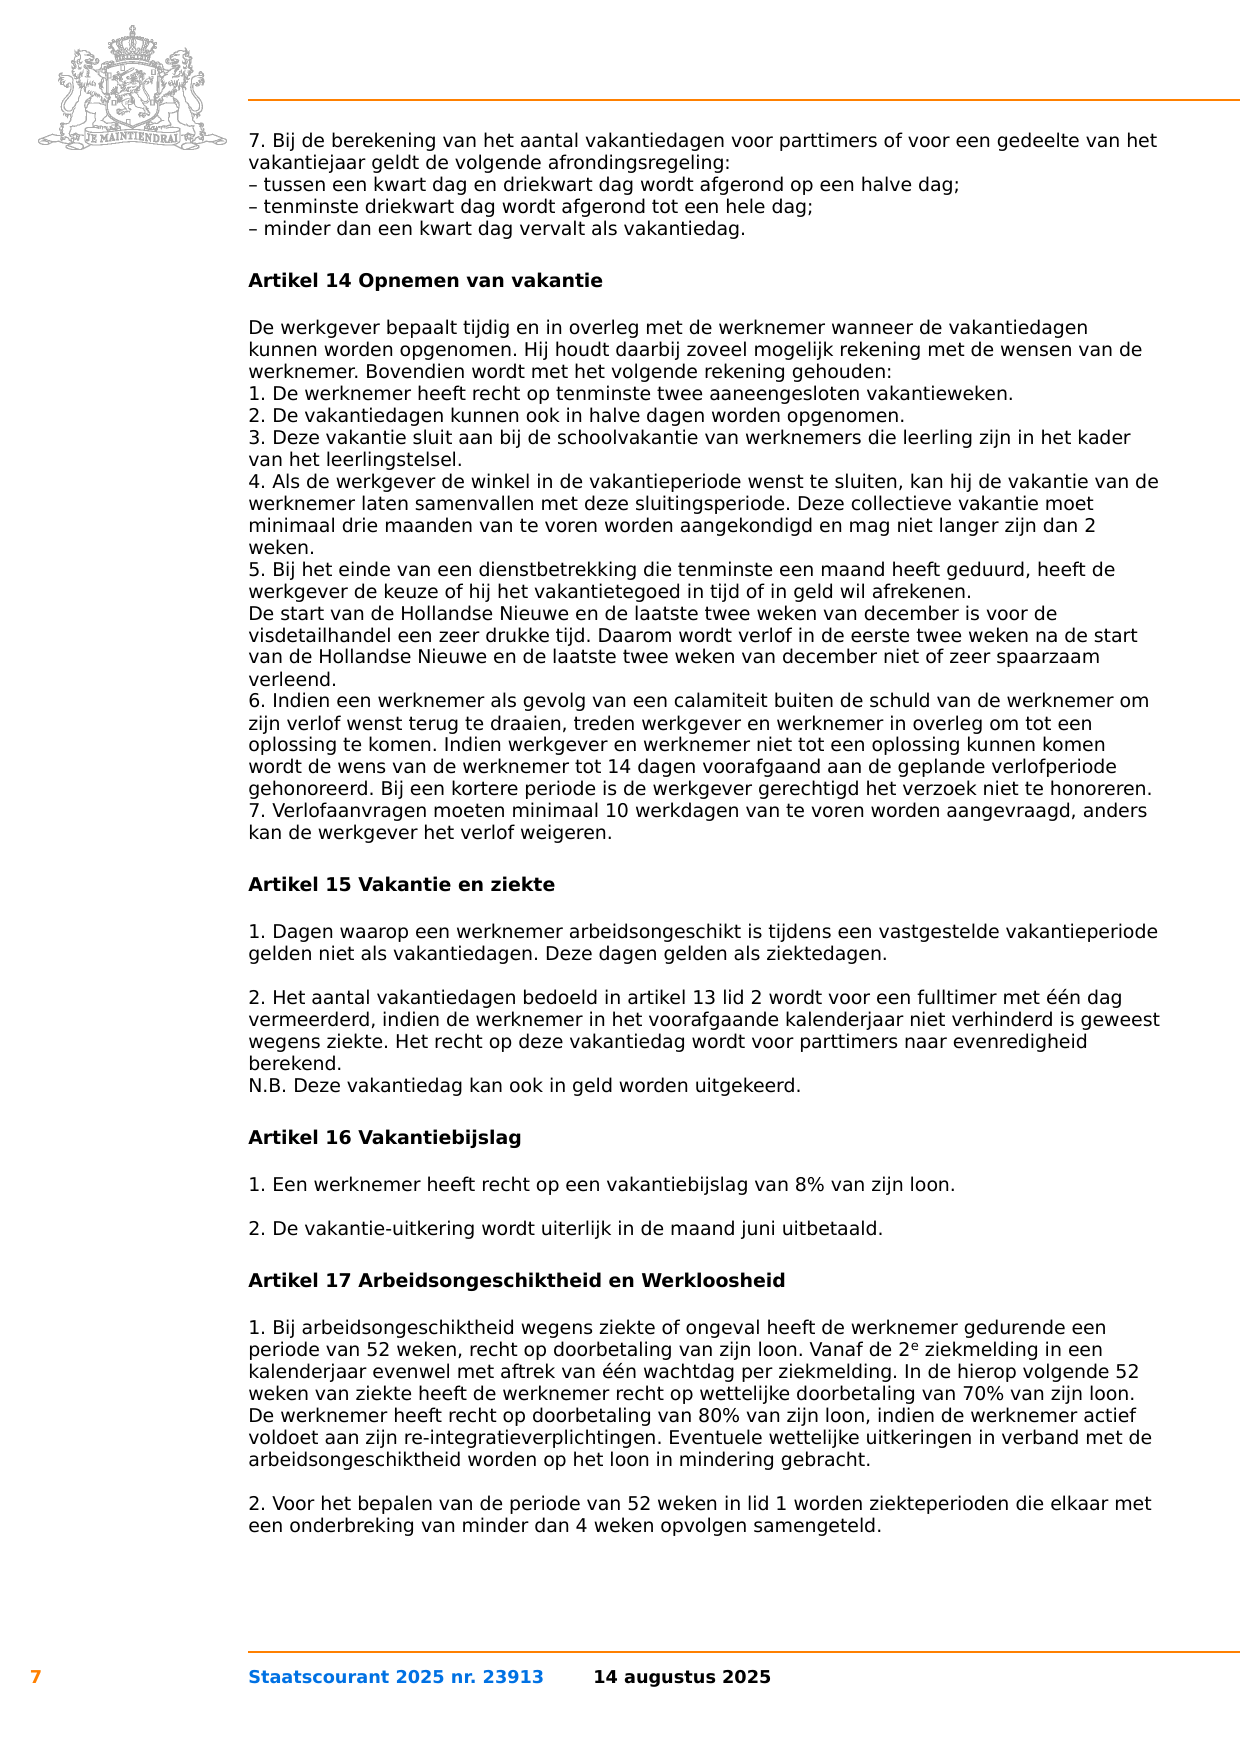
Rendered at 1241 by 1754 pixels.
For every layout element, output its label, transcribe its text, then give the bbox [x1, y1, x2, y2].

text 1. Dagen waarop een werknemer arbeidsongeschikt is tijdens een vastgestelde vakantieperiode gelden niet als vakantiedagen. Deze dagen gelden als ziektedagen. [248, 921, 1163, 965]
text N.B. Deze vakantiedag kan ook in geld worden uitgekeerd. [248, 1075, 1163, 1097]
subtitle Artikel 17 Arbeidsongeschiktheid en Werkloosheid [248, 1270, 1163, 1292]
text 3. Deze vakantie sluit aan bij de schoolvakantie van werknemers die leerling zijn in het kader van het leerlingstelsel. [248, 427, 1163, 471]
text 1. Bij arbeidsongeschiktheid wegens ziekte of ongeval heeft de werknemer gedurende een periode van 52 weken, recht op doorbetaling van zijn loon. Vanaf de 2e ziekmelding in een kalenderjaar evenwel met aftrek van één wachtdag per ziekmelding. In de hierop volgende 52 weken van ziekte heeft de werknemer recht op wettelijke doorbetaling van 70% van zijn loon. De werknemer heeft recht op doorbetaling van 80% van zijn loon, indien de werknemer actief voldoet aan zijn re-integratieverplichtingen. Eventuele wettelijke uitkeringen in verband met de arbeidsongeschiktheid worden op het loon in mindering gebracht. [248, 1317, 1163, 1471]
subtitle Artikel 14 Opnemen van vakantie [248, 270, 1163, 292]
subtitle Artikel 15 Vakantie en ziekte [248, 874, 1163, 896]
text – tussen een kwart dag en driekwart dag wordt afgerond op een halve dag; [248, 174, 1163, 196]
text 1. Een werknemer heeft recht op een vakantiebijslag van 8% van zijn loon. [248, 1174, 1163, 1196]
text 1. De werknemer heeft recht op tenminste twee aaneengesloten vakantieweken. [248, 383, 1163, 405]
text 2. Voor het bepalen van de periode van 52 weken in lid 1 worden ziekteperioden die elkaar met een onderbreking van minder dan 4 weken opvolgen samengeteld. [248, 1492, 1163, 1536]
text 7. Verlofaanvragen moeten minimaal 10 werkdagen van te voren worden aangevraagd, anders kan de werkgever het verlof weigeren. [248, 800, 1163, 844]
text 2. Het aantal vakantiedagen bedoeld in artikel 13 lid 2 wordt voor een fulltimer met één dag vermeerderd, indien de werknemer in het voorafgaande kalenderjaar niet verhinderd is geweest wegens ziekte. Het recht op deze vakantiedag wordt voor parttimers naar evenredigheid berekend. [248, 987, 1163, 1075]
text 7. Bij de berekening van het aantal vakantiedagen voor parttimers of voor een gedeelte van het vakantiejaar geldt de volgende afrondingsregeling: [248, 130, 1163, 174]
subtitle Artikel 16 Vakantiebijslag [248, 1127, 1163, 1149]
text 5. Bij het einde van een dienstbetrekking die tenminste een maand heeft geduurd, heeft de werkgever de keuze of hij het vakantietegoed in tijd of in geld wil afrekenen. [248, 558, 1163, 602]
text – minder dan een kwart dag vervalt als vakantiedag. [248, 218, 1163, 240]
text 4. Als de werkgever de winkel in de vakantieperiode wenst te sluiten, kan hij de vakantie van de werknemer laten samenvallen met deze sluitingsperiode. Deze collectieve vakantie moet minimaal drie maanden van te voren worden aangekondigd en mag niet langer zijn dan 2 weken. [248, 471, 1163, 558]
text 2. De vakantiedagen kunnen ook in halve dagen worden opgenomen. [248, 405, 1163, 427]
text 6. Indien een werknemer als gevolg van een calamiteit buiten de schuld van de werknemer om zijn verlof wenst terug te draaien, treden werkgever en werknemer in overleg om tot een oplossing te komen. Indien werkgever en werknemer niet tot een oplossing kunnen komen wordt de wens van de werknemer tot 14 dagen voorafgaand aan de geplande verlofperiode gehonoreerd. Bij een kortere periode is de werkgever gerechtigd het verzoek niet te honoreren. [248, 690, 1163, 800]
picture [38, 25, 227, 150]
text De start van de Hollandse Nieuwe en de laatste twee weken van december is voor de visdetailhandel een zeer drukke tijd. Daarom wordt verlof in de eerste twee weken na de start van de Hollandse Nieuwe en de laatste twee weken van december niet of zeer spaarzaam verleend. [248, 602, 1163, 690]
text 2. De vakantie-uitkering wordt uiterlijk in de maand juni uitbetaald. [248, 1218, 1163, 1240]
text De werkgever bepaalt tijdig en in overleg met de werknemer wanneer de vakantiedagen kunnen worden opgenomen. Hij houdt daarbij zoveel mogelijk rekening met de wensen van de werknemer. Bovendien wordt met het volgende rekening gehouden: [248, 317, 1163, 383]
text – tenminste driekwart dag wordt afgerond tot een hele dag; [248, 196, 1163, 218]
